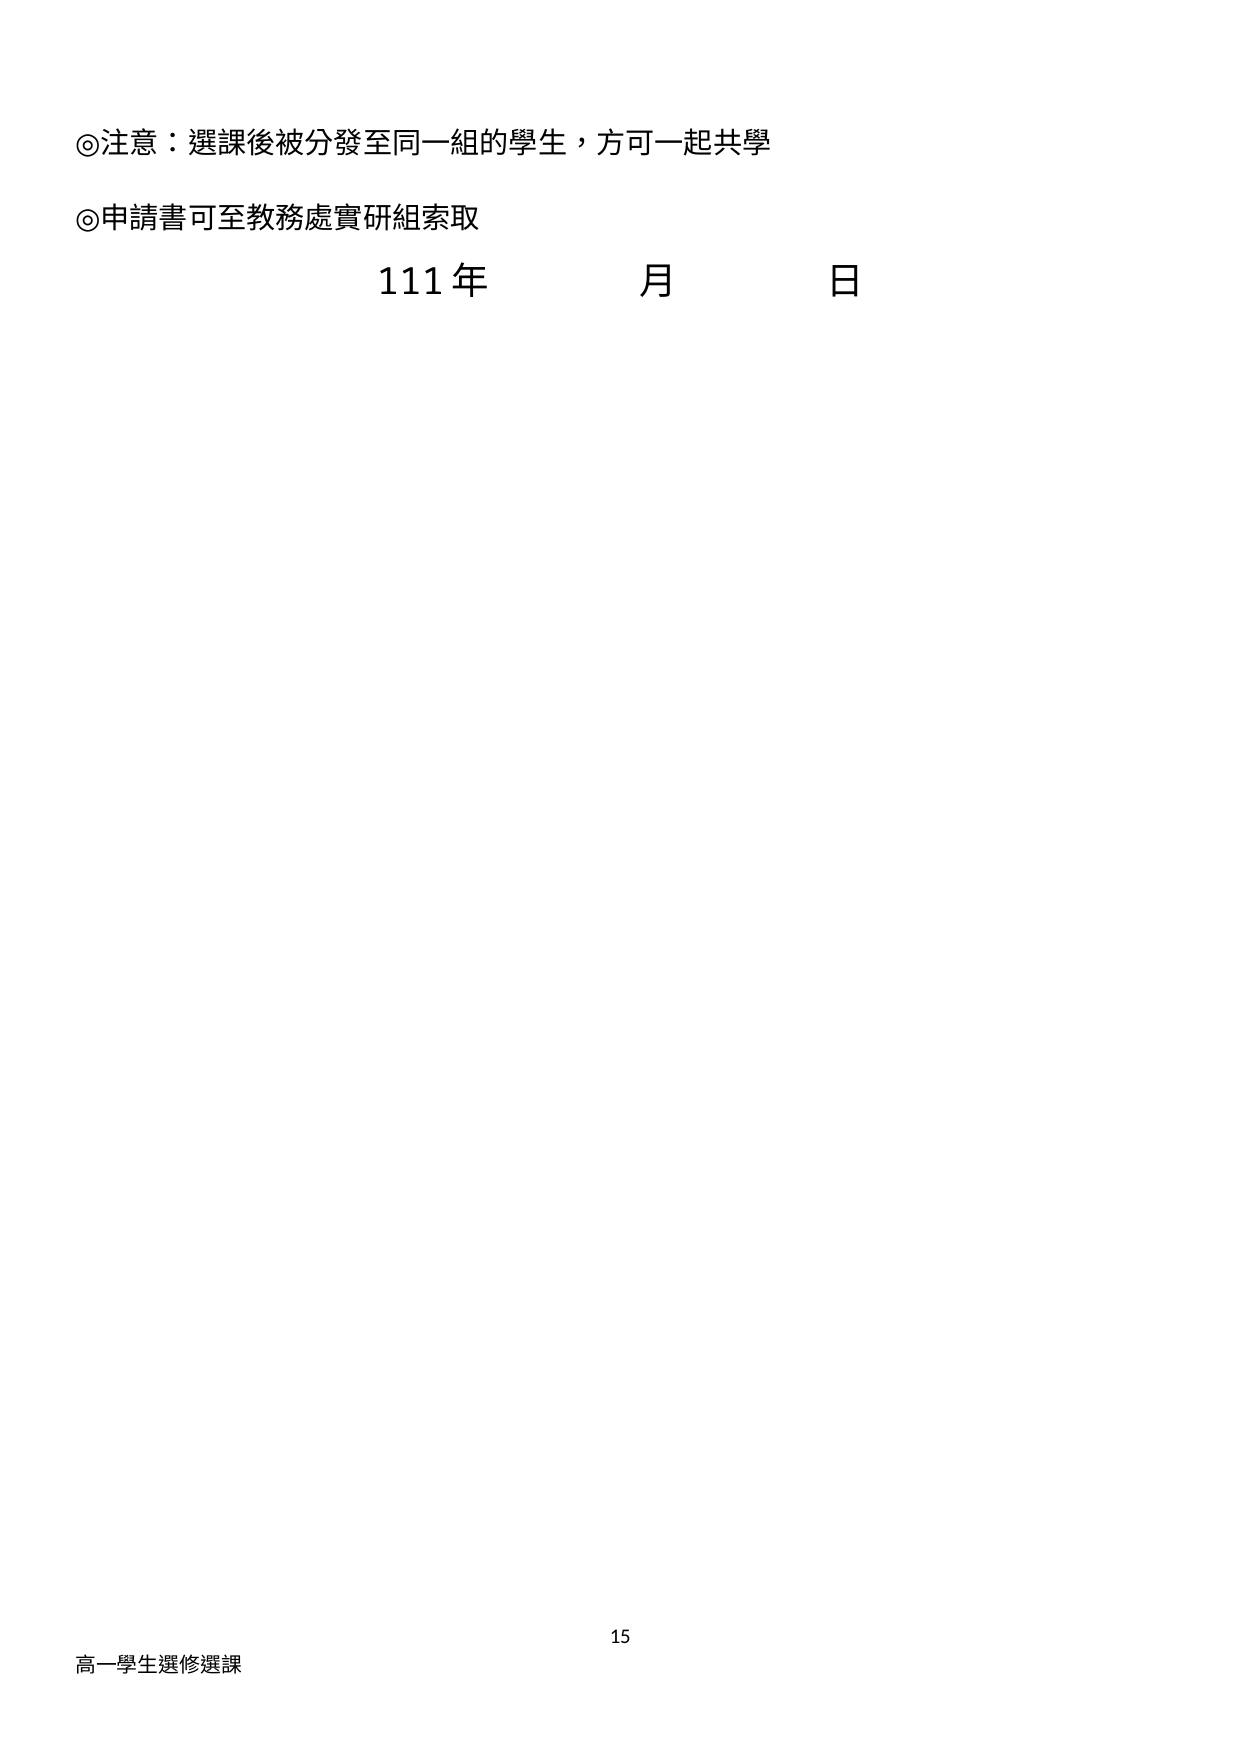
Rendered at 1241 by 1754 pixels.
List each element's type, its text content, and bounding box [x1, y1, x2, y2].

text 111年 月 日 [75, 237, 1165, 299]
text ◎注意：選課後被分發至同一組的學生，方可一起共學 [75, 99, 1165, 162]
text ◎申請書可至教務處實研組索取 [75, 174, 1165, 237]
